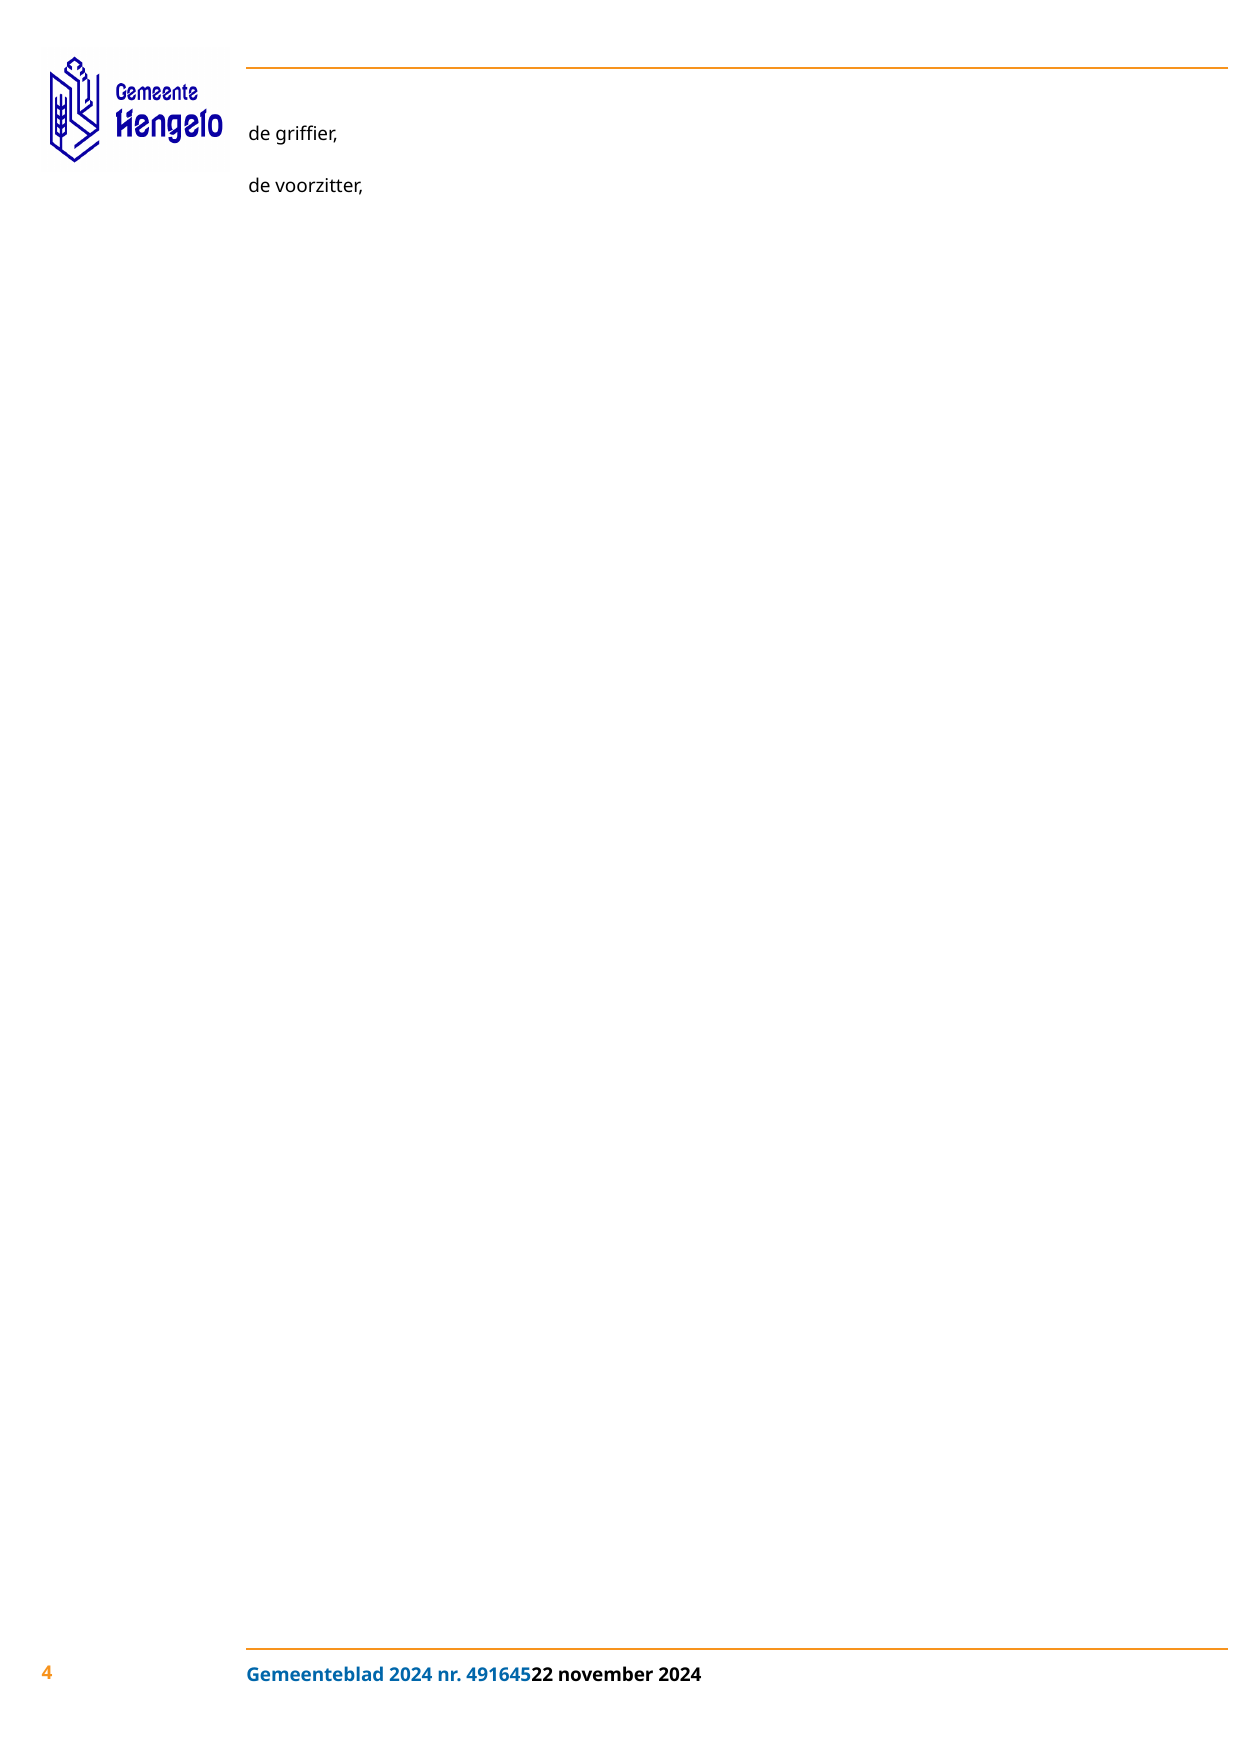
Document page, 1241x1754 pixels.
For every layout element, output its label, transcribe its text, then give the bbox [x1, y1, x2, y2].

text de voorzitter, [248, 172, 1152, 198]
text de griffier, [248, 121, 1152, 146]
picture [41, 47, 231, 172]
